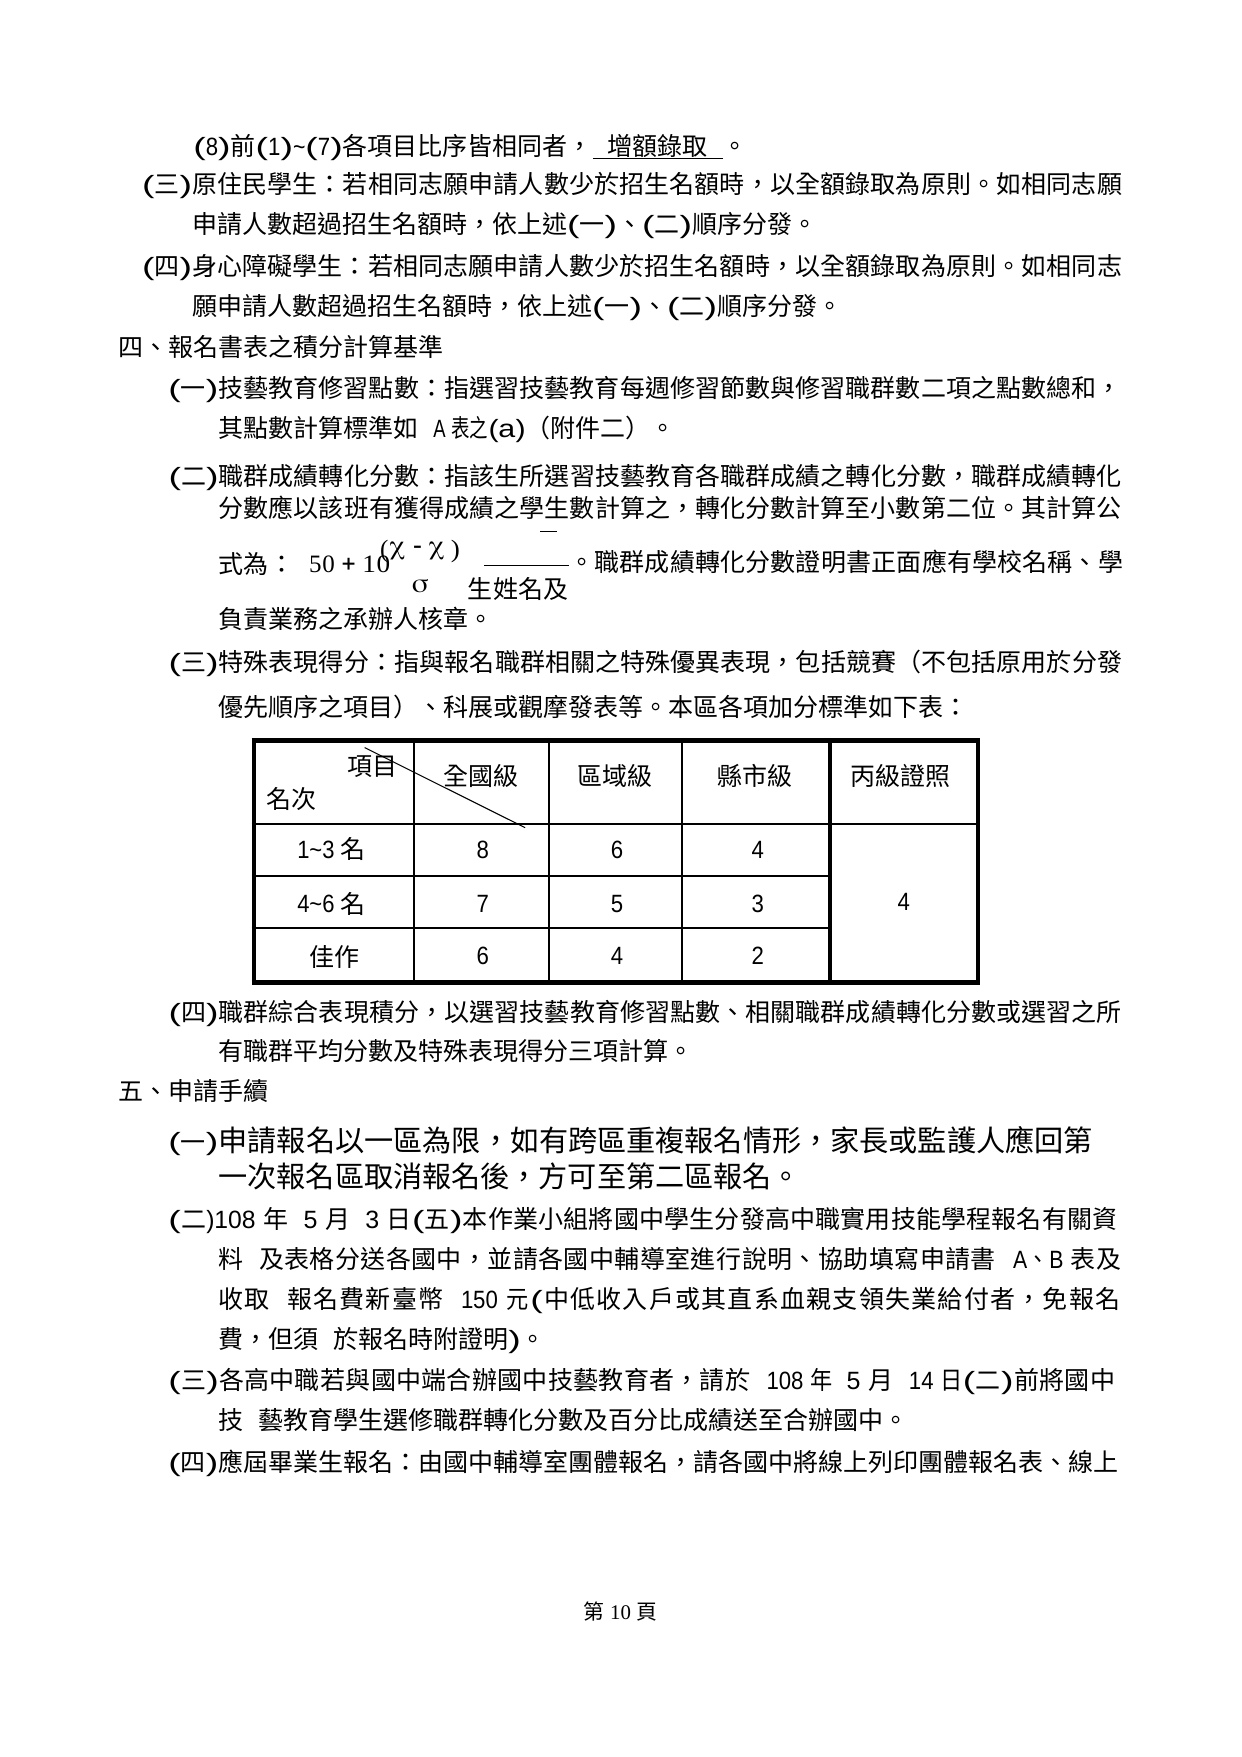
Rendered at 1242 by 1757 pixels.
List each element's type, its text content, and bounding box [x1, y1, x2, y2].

table_cell 4 [832, 825, 976, 980]
text 一次報名區取消報名後，方可至第二區報名。 [218, 1156, 1137, 1196]
text  [106, 574, 428, 597]
table_cell 7 [415, 877, 548, 927]
text (   ) [380, 528, 1137, 551]
table_cell 2 [683, 929, 828, 980]
text (一)申請報名以一區為限，如有跨區重複報名情形，家長或監護人應回第 [168, 1113, 1137, 1155]
text (8)前(1)~(7)各項目比序皆相同者， 增額錄取 。 [193, 125, 1137, 160]
text (三)各高中職若與國中端合辦國中技藝教育者，請於 108 年 5 月 14 日(二)前將國中技 藝教育學生選修職群轉化分數及百分比成績送至合辦國中。 [168, 1363, 1116, 1437]
text 。職群成績轉化分數證明書正面應有學校名稱、學生姓名及 [468, 551, 1137, 604]
table_cell 佳作 [256, 929, 413, 980]
table_cell 3 [683, 877, 828, 927]
text (四)職群綜合表現積分，以選習技藝教育修習點數、相關職群成績轉化分數或選習之所 [168, 995, 1137, 1027]
text (二)職群成績轉化分數：指該生所選習技藝教育各職群成績之轉化分數，職群成績轉化 分數應以該班有獲得成績之學生數計算之，轉化分數計算至小數第二位。其計算公 [168, 459, 1131, 524]
table_cell 6 [550, 825, 681, 875]
text (四)身心障礙學生：若相同志願申請人數少於招生名額時，以全額錄取為原則。如相同志 願申請人數超過招生名額時，依上述(一)、(二)順序分發。 [142, 248, 1132, 322]
text 式為： 50  10 [218, 551, 428, 574]
text 負責業務之承辦人核章。 [218, 604, 1137, 633]
table_cell 4~6 名 [256, 877, 413, 927]
table_header 區域級 [550, 743, 681, 823]
table_cell 5 [550, 877, 681, 927]
table_header 縣市級 [683, 743, 828, 823]
text (二)108 年 5 月 3 日(五)本作業小組將國中學生分發高中職實用技能學程報名有關資料 及表格分送各國中，並請各國中輔導室進行說明、協助填寫申請書 A、B 表及收取 報名費新臺幣 150 元(中低收入戶或其直系血親支領失業給付者，免報名費，但須 於報名時附證明)。 [168, 1202, 1121, 1355]
table_header 丙級證照 [832, 743, 976, 823]
table_header 項目 名次 [256, 743, 413, 823]
table_cell 4 [683, 825, 828, 875]
text (三)原住民學生：若相同志願申請人數少於招生名額時，以全額錄取為原則。如相同志願 申請人數超過招生名額時，依上述(一)、(二)順序分發。 [142, 167, 1132, 241]
table_cell 1~3 名 [256, 825, 413, 875]
text (四)應屆畢業生報名：由國中輔導室團體報名，請各國中將線上列印團體報名表、線上 [168, 1445, 1137, 1479]
text (一)技藝教育修習點數：指選習技藝教育每週修習節數與修習職群數二項之點數總和， 其點數計算標準如 A 表之(a)（附件二）。 [168, 371, 1131, 444]
text (三)特殊表現得分：指與報名職群相關之特殊優異表現，包括競賽（不包括原用於分發 優先順序之項目）、科展或觀摩發表等。本區各項加分標準如下表： [168, 634, 1131, 724]
text 四、報名書表之積分計算基準 [118, 330, 1137, 364]
text 有職群平均分數及特殊表現得分三項計算。 五、申請手續 [118, 1034, 703, 1107]
table_cell 6 [415, 929, 548, 980]
table_cell 8 [415, 825, 548, 875]
table_cell 4 [550, 929, 681, 980]
table_header 全國級 [415, 743, 548, 823]
